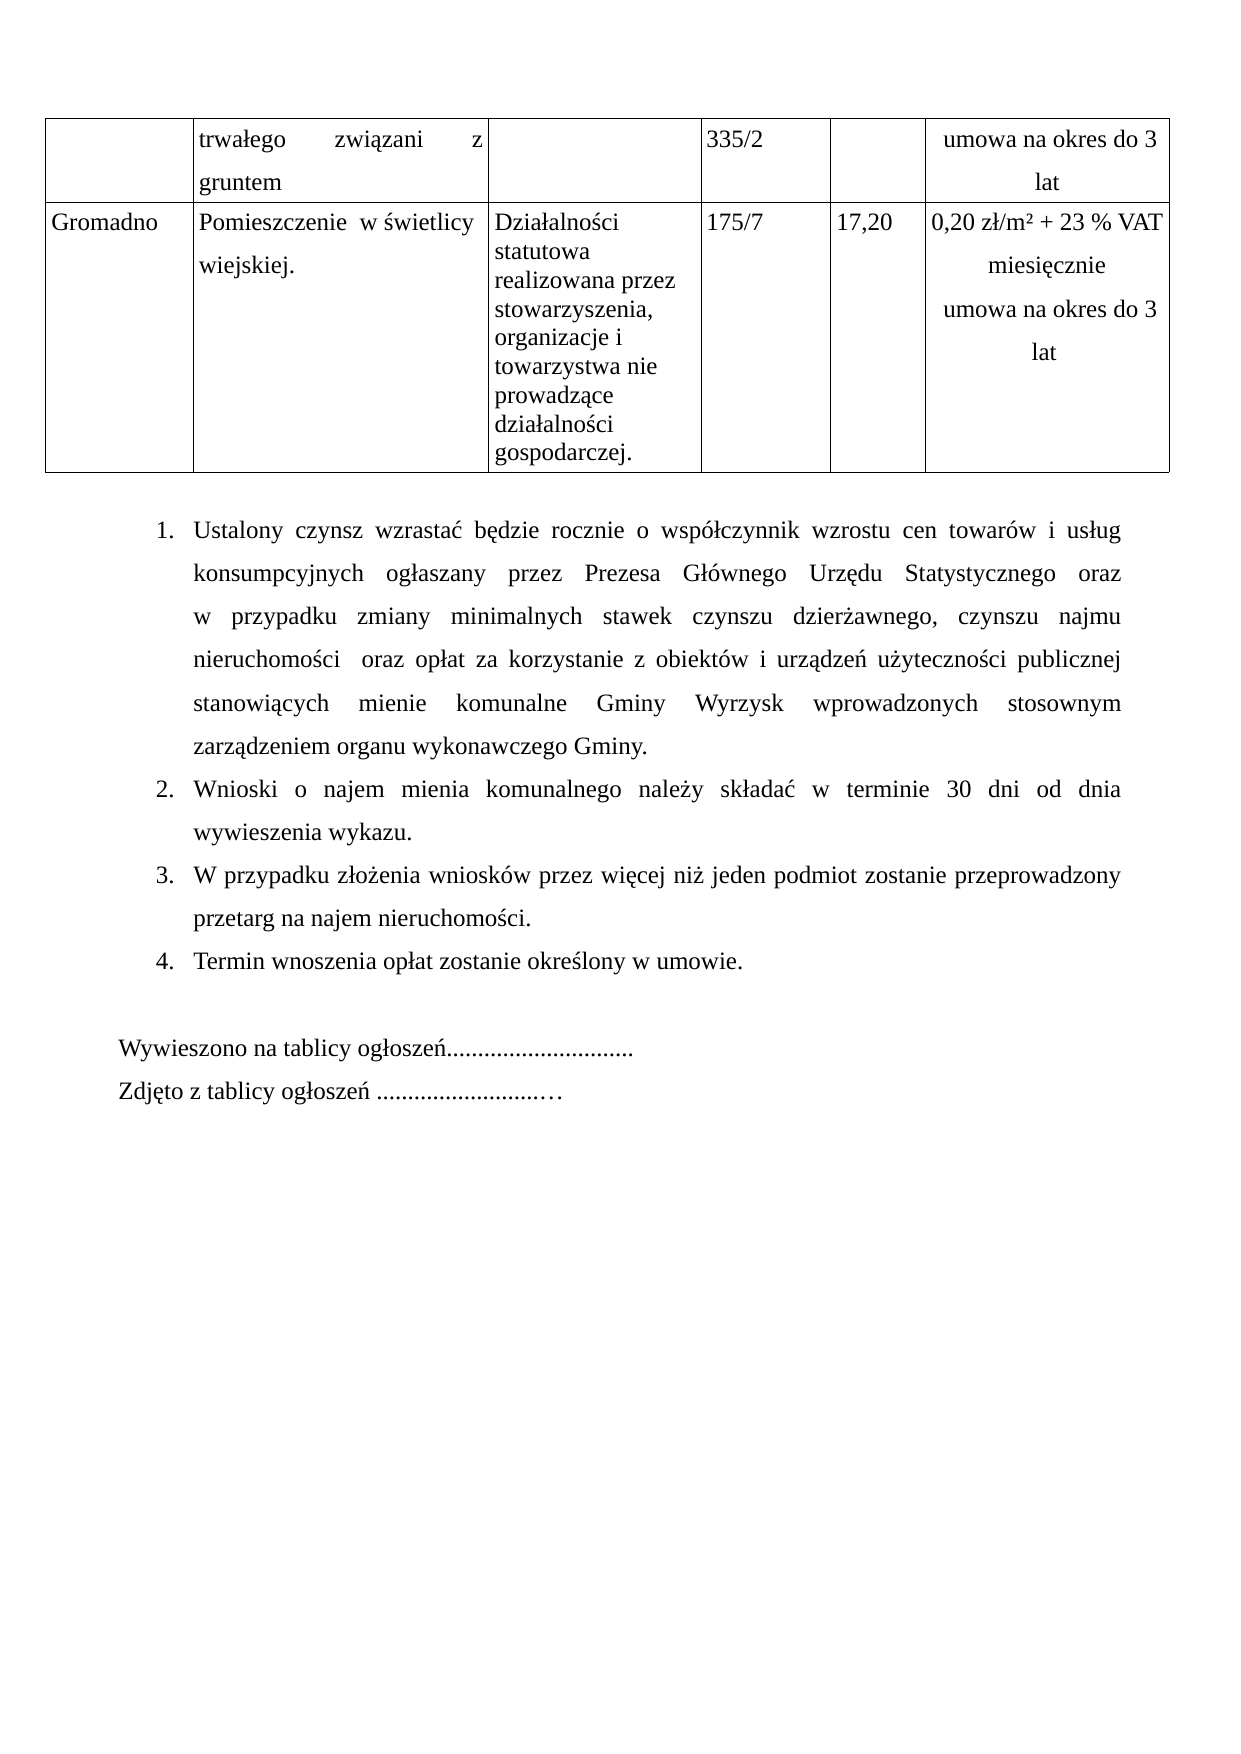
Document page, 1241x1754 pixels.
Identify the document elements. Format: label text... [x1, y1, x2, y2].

table_cell 335/2 [702, 119, 830, 202]
list Termin wnoszenia opłat zostanie określony w umowie. [156, 946, 1122, 975]
table_cell [831, 119, 925, 202]
list Wnioski o najem mienia komunalnego należy składać w terminie 30 dni od dnia wywieszenia wykazu. [156, 774, 1122, 846]
table_cell Działalności statutowa realizowana przez stowarzyszenia, organizacje i towarzystwa nie prowadzące działalności gospodarczej. [489, 203, 701, 472]
list W przypadku złożenia wniosków przez więcej niż jeden podmiot zostanie przeprowadzony przetarg na najem nieruchomości. [156, 860, 1122, 932]
table_cell [489, 119, 701, 202]
table_cell trwałego związani z gruntem [194, 119, 488, 202]
table_cell [46, 119, 193, 202]
table_cell umowa na okres do 3 lat [926, 119, 1169, 202]
table_cell 0,20 zł/m² + 23 % VAT miesięcznie umowa na okres do 3 lat [926, 203, 1169, 472]
list Ustalony czynsz wzrastać będzie rocznie o współczynnik wzrostu cen towarów i usług konsumpcyjnych ogłaszany przez Prezesa Głównego Urzędu Statystycznego oraz w przypadku zmiany minimalnych stawek czynszu dzierżawnego, czynszu najmu nieruchomości oraz opłat za korzystanie z obiektów i urządzeń użyteczności publicznej stanowiących mienie komunalne Gminy Wyrzysk wprowadzonych stosownym zarządzeniem organu wykonawczego Gminy. [156, 515, 1122, 759]
table_cell Gromadno [46, 203, 193, 472]
table_cell 17,20 [831, 203, 925, 472]
table_cell 175/7 [702, 203, 830, 472]
text Wywieszono na tablicy ogłoszeń.............................. [118, 1033, 1122, 1061]
table_cell Pomieszczenie w świetlicy wiejskiej. [194, 203, 488, 472]
text Zdjęto z tablicy ogłoszeń ..........................… [118, 1076, 1122, 1104]
